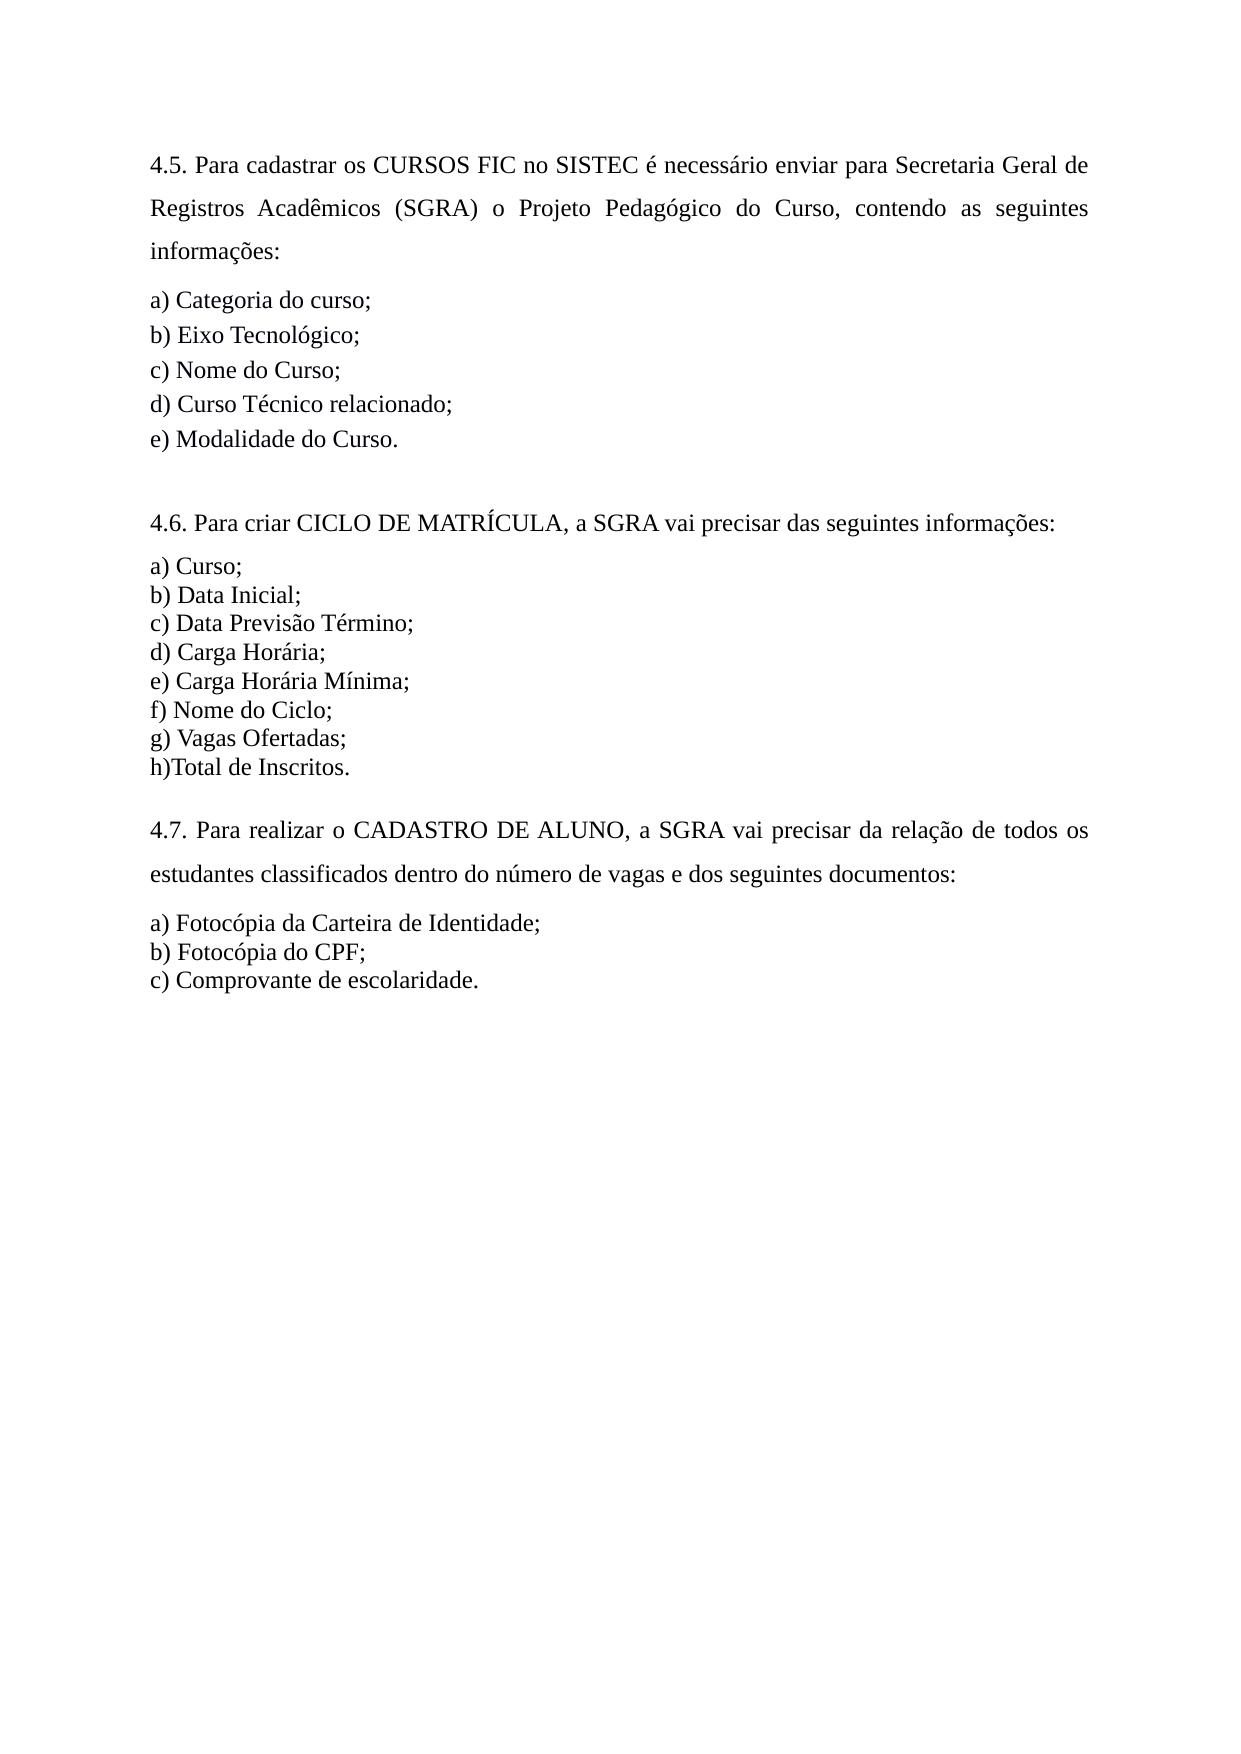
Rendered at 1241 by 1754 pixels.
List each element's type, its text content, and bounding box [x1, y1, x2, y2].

text d) Curso Técnico relacionado; [150, 389, 1090, 418]
text c) Data Previsão Término; [150, 608, 1090, 637]
text d) Carga Horária; [150, 637, 1090, 666]
text a) Fotocópia da Carteira de Identidade; [150, 908, 1090, 937]
text g) Vagas Ofertadas; [150, 723, 1090, 752]
text c) Comprovante de escolaridade. [150, 965, 1090, 994]
text b) Eixo Tecnológico; [150, 320, 1090, 349]
text b) Fotocópia do CPF; [150, 937, 1090, 965]
text 4.5. Para cadastrar os CURSOS FIC no SISTEC é necessário enviar para Secretaria Geral de Registros Acadêmicos (SGRA) o Projeto Pedagógico do Curso, contendo as seguintes informações: [150, 150, 1090, 265]
text f) Nome do Ciclo; [150, 695, 1090, 723]
text b) Data Inicial; [150, 580, 1090, 608]
text a) Categoria do curso; [150, 285, 1090, 314]
text a) Curso; [150, 551, 1090, 580]
text c) Nome do Curso; [150, 355, 1090, 383]
text e) Modalidade do Curso. [150, 424, 1090, 453]
text e) Carga Horária Mínima; [150, 666, 1090, 695]
text 4.6. Para criar CICLO DE MATRÍCULA, a SGRA vai precisar das seguintes informações: [150, 508, 1090, 537]
text 4.7. Para realizar o CADASTRO DE ALUNO, a SGRA vai precisar da relação de todos os estudantes classificados dentro do número de vagas e dos seguintes documentos: [150, 816, 1090, 887]
text h)Total de Inscritos. [150, 752, 1090, 781]
